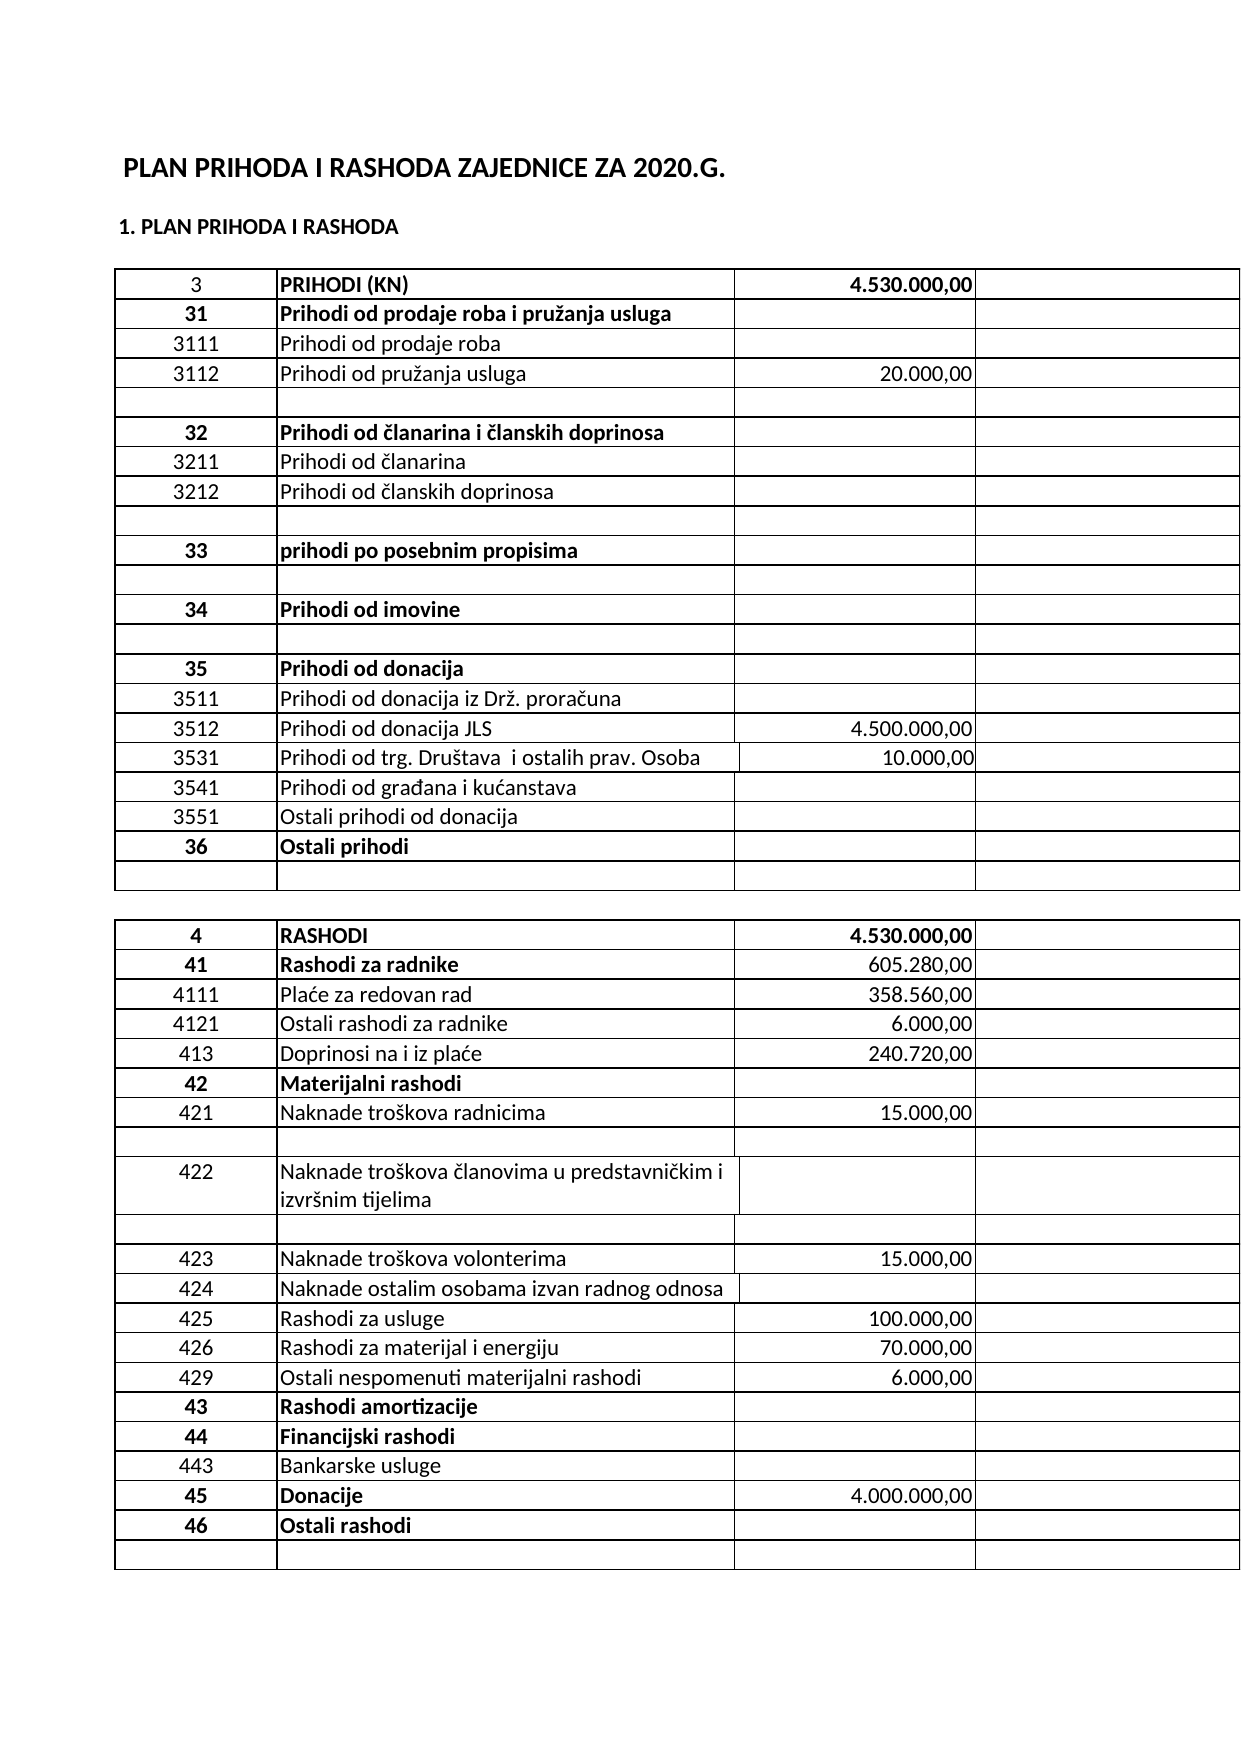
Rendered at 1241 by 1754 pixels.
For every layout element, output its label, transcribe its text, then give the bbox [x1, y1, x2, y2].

table_cell Ostali nespomenuti materijalni rashodi [278, 1363, 734, 1391]
table_cell 4111 [116, 980, 276, 1008]
table_cell [735, 240, 975, 268]
table_cell Ostali prihodi od donacija [278, 802, 734, 830]
table_cell [976, 536, 1239, 564]
table_cell [116, 507, 276, 534]
table_cell 3211 [116, 447, 276, 475]
table_cell [277, 240, 734, 268]
table_cell [735, 1128, 975, 1156]
table_cell [116, 862, 276, 889]
table_cell [975, 240, 1240, 268]
table_cell [277, 184, 734, 212]
table_cell [735, 832, 975, 860]
table_cell 15.000,00 [735, 1098, 975, 1126]
table_cell [976, 1215, 1239, 1243]
table_cell [740, 1157, 975, 1213]
table_cell [735, 891, 975, 919]
table_cell Prihodi od članarina [278, 447, 734, 475]
table_cell [115, 184, 277, 212]
table_cell [976, 921, 1239, 949]
table_cell [735, 773, 975, 801]
table_cell Prihodi od članarina i članskih doprinosa [278, 418, 734, 446]
table_cell [115, 240, 277, 268]
table_cell 32 [116, 418, 276, 446]
table_cell 3111 [116, 329, 276, 357]
table_cell [115, 1570, 277, 1626]
table_cell 3551 [116, 802, 276, 830]
table_cell [735, 212, 975, 240]
table_cell [116, 566, 276, 594]
table_cell [277, 891, 734, 919]
table_cell [976, 1304, 1239, 1332]
table_cell 43 [116, 1393, 276, 1421]
table_cell [976, 388, 1239, 416]
table_cell Prihodi od donacija JLS [278, 714, 734, 742]
table_cell [976, 1245, 1239, 1273]
table_cell [976, 595, 1239, 623]
table_cell 46 [116, 1511, 276, 1539]
table_cell [976, 270, 1239, 298]
table_cell [116, 625, 276, 653]
table_cell [976, 802, 1239, 830]
table_cell 33 [116, 536, 276, 564]
table_cell [976, 300, 1239, 327]
table_cell 426 [116, 1333, 276, 1361]
table_cell 70.000,00 [735, 1333, 975, 1361]
table_cell [735, 329, 975, 357]
table_cell [735, 1570, 975, 1626]
table_cell 45 [116, 1481, 276, 1509]
table_cell Prihodi od članskih doprinosa [278, 477, 734, 505]
table_cell [735, 418, 975, 446]
table_cell [735, 1511, 975, 1539]
table_cell [976, 684, 1239, 712]
table_cell [735, 536, 975, 564]
table_cell 358.560,00 [735, 980, 975, 1008]
table_cell 3541 [116, 773, 276, 801]
table_cell [735, 1541, 975, 1568]
table_cell 4.530.000,00 [735, 270, 975, 298]
table_cell [278, 862, 734, 889]
table_cell Ostali rashodi [278, 1511, 734, 1539]
table_cell prihodi po posebnim propisima [278, 536, 734, 564]
table_cell [976, 1481, 1239, 1509]
table_cell 4121 [116, 1010, 276, 1037]
table_cell RASHODI [278, 921, 734, 949]
table_cell PRIHODI (KN) [278, 270, 734, 298]
table_cell 423 [116, 1245, 276, 1273]
table_cell [975, 184, 1240, 212]
table_cell Ostali rashodi za radnike [278, 1010, 734, 1037]
table_cell [976, 329, 1239, 357]
table_cell 31 [116, 300, 276, 327]
table_cell [740, 1274, 975, 1302]
table_cell [278, 1541, 734, 1568]
table_cell 429 [116, 1363, 276, 1391]
table_cell 44 [116, 1422, 276, 1450]
table_cell 100.000,00 [735, 1304, 975, 1332]
table_cell Prihodi od imovine [278, 595, 734, 623]
table_cell [735, 1452, 975, 1480]
table_cell Prihodi od donacija iz Drž. proračuna [278, 684, 734, 712]
table_cell [735, 1215, 975, 1243]
table_cell 1. PLAN PRIHODA I RASHODA [115, 212, 734, 240]
table_cell [116, 388, 276, 416]
table_cell 6.000,00 [735, 1010, 975, 1037]
table_cell 34 [116, 595, 276, 623]
table_cell Prihodi od prodaje roba [278, 329, 734, 357]
table_cell Rashodi za radnike [278, 950, 734, 978]
table_cell [975, 891, 1240, 919]
table_cell Materijalni rashodi [278, 1069, 734, 1097]
table_cell Plaće za redovan rad [278, 980, 734, 1008]
table_cell [975, 1570, 1240, 1626]
table_cell [976, 1511, 1239, 1539]
table_cell [976, 1333, 1239, 1361]
table_cell [735, 684, 975, 712]
table_cell 605.280,00 [735, 950, 975, 978]
table_cell [735, 655, 975, 682]
table_cell [278, 566, 734, 594]
table_cell [976, 1098, 1239, 1126]
table_cell [735, 184, 975, 212]
table_cell 4.500.000,00 [735, 714, 975, 742]
table_cell Rashodi amortizacije [278, 1393, 734, 1421]
table_cell [975, 212, 1240, 240]
table_cell [735, 625, 975, 653]
table_cell [278, 507, 734, 534]
table_cell 421 [116, 1098, 276, 1126]
table_cell [976, 1274, 1239, 1302]
table_cell [116, 1541, 276, 1568]
table_cell Naknade troškova radnicima [278, 1098, 734, 1126]
table_cell [278, 388, 734, 416]
table_cell [735, 802, 975, 830]
table_cell 240.720,00 [735, 1039, 975, 1067]
table_header [735, 149, 975, 184]
table_cell [976, 566, 1239, 594]
table_cell [976, 1422, 1239, 1450]
table_cell [976, 447, 1239, 475]
table_cell [976, 950, 1239, 978]
table_cell Rashodi za usluge [278, 1304, 734, 1332]
table_cell Doprinosi na i iz plaće [278, 1039, 734, 1067]
table_cell 3 [116, 270, 276, 298]
table_cell 422 [116, 1157, 276, 1213]
table_cell [976, 507, 1239, 534]
table_header [975, 149, 1240, 184]
table_cell [976, 1452, 1239, 1480]
table_cell ,00 [976, 980, 1239, 1008]
table_cell 10.000,00 [740, 743, 975, 771]
table_cell [735, 1393, 975, 1421]
table_cell Prihodi od trg. Društava i ostalih prav. Osoba [278, 743, 739, 771]
table_cell [735, 1069, 975, 1097]
table_cell 3112 [116, 359, 276, 387]
table_cell 36 [116, 832, 276, 860]
table_cell [277, 1570, 734, 1626]
table_cell Prihodi od pružanja usluga [278, 359, 734, 387]
table_cell 3531 [116, 743, 276, 771]
table_cell [278, 625, 734, 653]
table_cell [735, 595, 975, 623]
table_header PLAN PRIHODA I RASHODA ZAJEDNICE ZA 2020.G. [115, 149, 734, 184]
table_cell Prihodi od građana i kućanstava [278, 773, 734, 801]
table_cell [116, 1128, 276, 1156]
table_cell [115, 891, 277, 919]
table_cell [976, 862, 1239, 889]
table_cell 42 [116, 1069, 276, 1097]
table_cell 443 [116, 1452, 276, 1480]
table_cell [735, 447, 975, 475]
table_cell [735, 388, 975, 416]
table_cell [278, 1215, 734, 1243]
table_cell 3511 [116, 684, 276, 712]
table_cell [735, 1422, 975, 1450]
table_cell [976, 1069, 1239, 1097]
table_cell [976, 1363, 1239, 1391]
table_cell [976, 1039, 1239, 1067]
table_cell [735, 507, 975, 534]
table_cell [735, 477, 975, 505]
table_cell [976, 1541, 1239, 1568]
table_cell Naknade troškova članovima u predstavničkim i izvršnim tijelima [278, 1157, 739, 1213]
table_cell [976, 1393, 1239, 1421]
table_cell [116, 1215, 276, 1243]
table_cell [976, 625, 1239, 653]
table_cell 6.000,00 [735, 1363, 975, 1391]
table_cell Financijski rashodi [278, 1422, 734, 1450]
table_cell 35 [116, 655, 276, 682]
table_cell Rashodi za materijal i energiju [278, 1333, 734, 1361]
table_cell 424 [116, 1274, 276, 1302]
table_cell 41 [116, 950, 276, 978]
table_cell [976, 359, 1239, 387]
table_cell [735, 862, 975, 889]
table_cell 3212 [116, 477, 276, 505]
table_cell Naknade troškova volonterima [278, 1245, 734, 1273]
table_cell 4.530.000,00 [735, 921, 975, 949]
table_cell 20.000,00 [735, 359, 975, 387]
table_cell [976, 418, 1239, 446]
table_cell 413 [116, 1039, 276, 1067]
table_cell 15.000,00 [735, 1245, 975, 1273]
table_cell 3512 [116, 714, 276, 742]
table_cell Ostali prihodi [278, 832, 734, 860]
table_cell Naknade ostalim osobama izvan radnog odnosa [278, 1274, 739, 1302]
table_cell [976, 1157, 1239, 1213]
table_cell [735, 566, 975, 594]
table_cell Bankarske usluge [278, 1452, 734, 1480]
table_cell [976, 743, 1239, 771]
table_cell [976, 655, 1239, 682]
table_cell [976, 477, 1239, 505]
table_cell 4 [116, 921, 276, 949]
table_cell Donacije [278, 1481, 734, 1509]
table_cell [976, 1128, 1239, 1156]
table_cell [278, 1128, 734, 1156]
table_cell Prihodi od prodaje roba i pružanja usluga [278, 300, 734, 327]
table_cell [976, 714, 1239, 742]
table_cell 425 [116, 1304, 276, 1332]
table_cell [976, 832, 1239, 860]
table_cell [976, 773, 1239, 801]
table_cell Prihodi od donacija [278, 655, 734, 682]
table_cell [976, 1010, 1239, 1037]
table_cell [735, 300, 975, 327]
table_cell 4.000.000,00 [735, 1481, 975, 1509]
